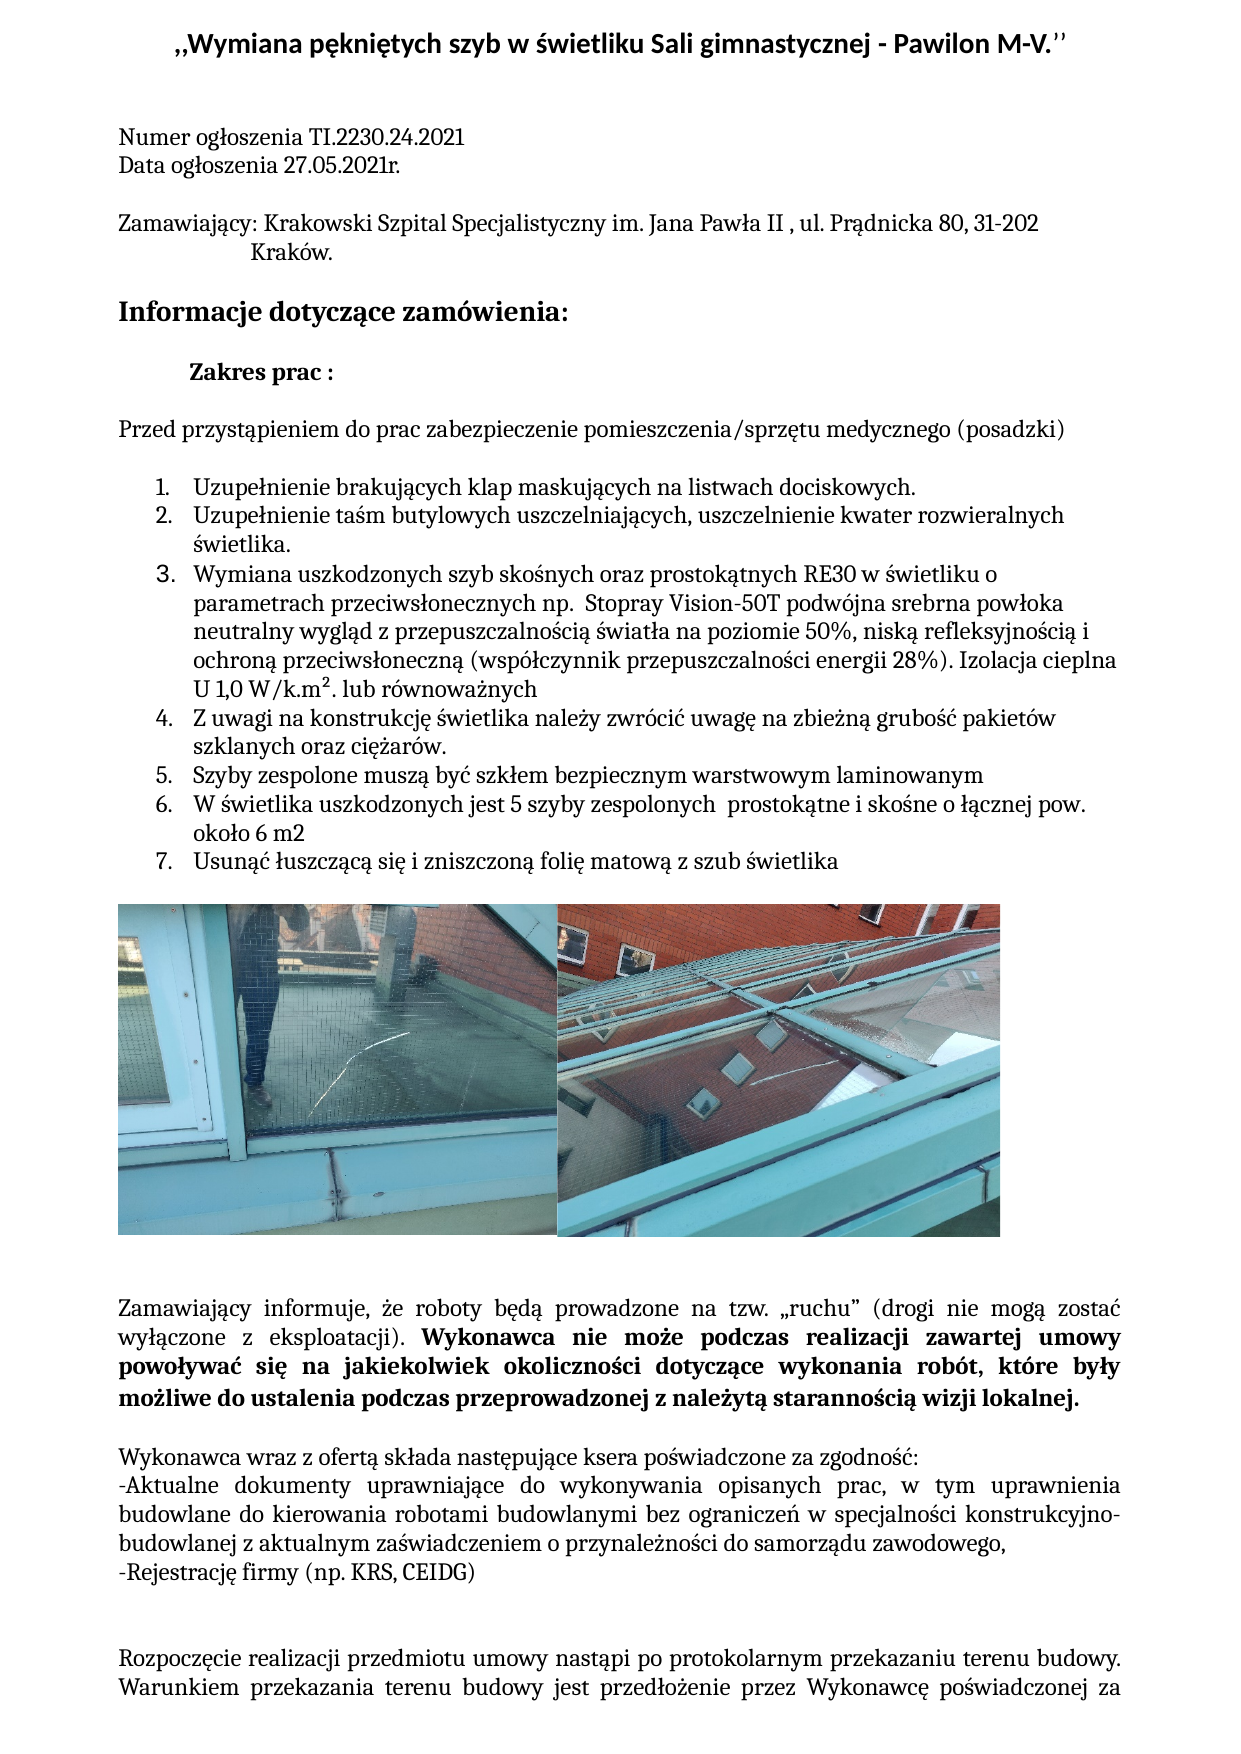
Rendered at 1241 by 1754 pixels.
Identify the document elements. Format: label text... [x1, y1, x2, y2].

list Usunąć łuszczącą się i zniszczoną folię matową z szub świetlika [156, 847, 1122, 876]
text Data ogłoszenia 27.05.2021r. [118, 151, 1122, 180]
list Uzupełnienie taśm butylowych uszczelniających, uszczelnienie kwater rozwieralnych świetlika. [156, 501, 1122, 559]
list Z uwagi na konstrukcję świetlika należy zwrócić uwagę na zbieżną grubość pakietów szklanych oraz ciężarów. [156, 703, 1122, 761]
text Zamawiający informuje, że roboty będą prowadzone na tzw. „ruchu” (drogi nie mogą zostać wyłączone z eksploatacji). Wykonawca nie może podczas realizacji zawartej umowy powoływać się na jakiekolwiek okoliczności dotyczące wykonania robót, które były możliwe do ustalenia podczas przeprowadzonej z należytą starannością wizji lokalnej. [118, 1294, 1122, 1414]
list Wymiana uszkodzonych szyb skośnych oraz prostokątnych RE30 w świetliku o parametrach przeciwsłonecznych np. Stopray Vision-50T podwójna srebrna powłoka neutralny wygląd z przepuszczalnością światła na poziomie 50%, niską refleksyjnością i ochroną przeciwsłoneczną (współczynnik przepuszczalności energii 28%). Izolacja cieplna U 1,0 W/k.m². lub równoważnych [156, 559, 1122, 703]
list W świetlika uszkodzonych jest 5 szyby zespolonych prostokątne i skośne o łącznej pow. około 6 m2 [156, 790, 1122, 847]
list Szyby zespolone muszą być szkłem bezpiecznym warstwowym laminowanym [156, 761, 1122, 790]
text Kraków. [118, 238, 1122, 266]
text Wykonawca wraz z ofertą składa następujące ksera poświadczone za zgodność: [118, 1443, 1122, 1471]
text Numer ogłoszenia TI.2230.24.2021 [118, 123, 1122, 151]
text Zamawiający: Krakowski Szpital Specjalistyczny im. Jana Pawła II , ul. Prądnicka 80, 31-202 [118, 209, 1122, 238]
text Przed przystąpieniem do prac zabezpieczenie pomieszczenia/sprzętu medycznego (posadzki) [118, 415, 1122, 444]
text -Aktualne dokumenty uprawniające do wykonywania opisanych prac, w tym uprawnienia budowlane do kierowania robotami budowlanymi bez ograniczeń w specjalności konstrukcyjno-budowlanej z aktualnym zaświadczeniem o przynależności do samorządu zawodowego, [118, 1471, 1122, 1558]
text Zakres prac : [118, 357, 1122, 386]
text -Rejestrację firmy (np. KRS, CEIDG) [118, 1558, 1122, 1586]
text Rozpoczęcie realizacji przedmiotu umowy nastąpi po protokolarnym przekazaniu terenu budowy. Warunkiem przekazania terenu budowy jest przedłożenie przez Wykonawcę poświadczonej za [118, 1644, 1122, 1701]
text Informacje dotyczące zamówienia: [118, 295, 1122, 329]
text ,,Wymiana pękniętych szyb w świetliku Sali gimnastycznej - Pawilon M-V.’’ [118, 25, 1122, 89]
list Uzupełnienie brakujących klap maskujących na listwach dociskowych. [156, 472, 1122, 501]
